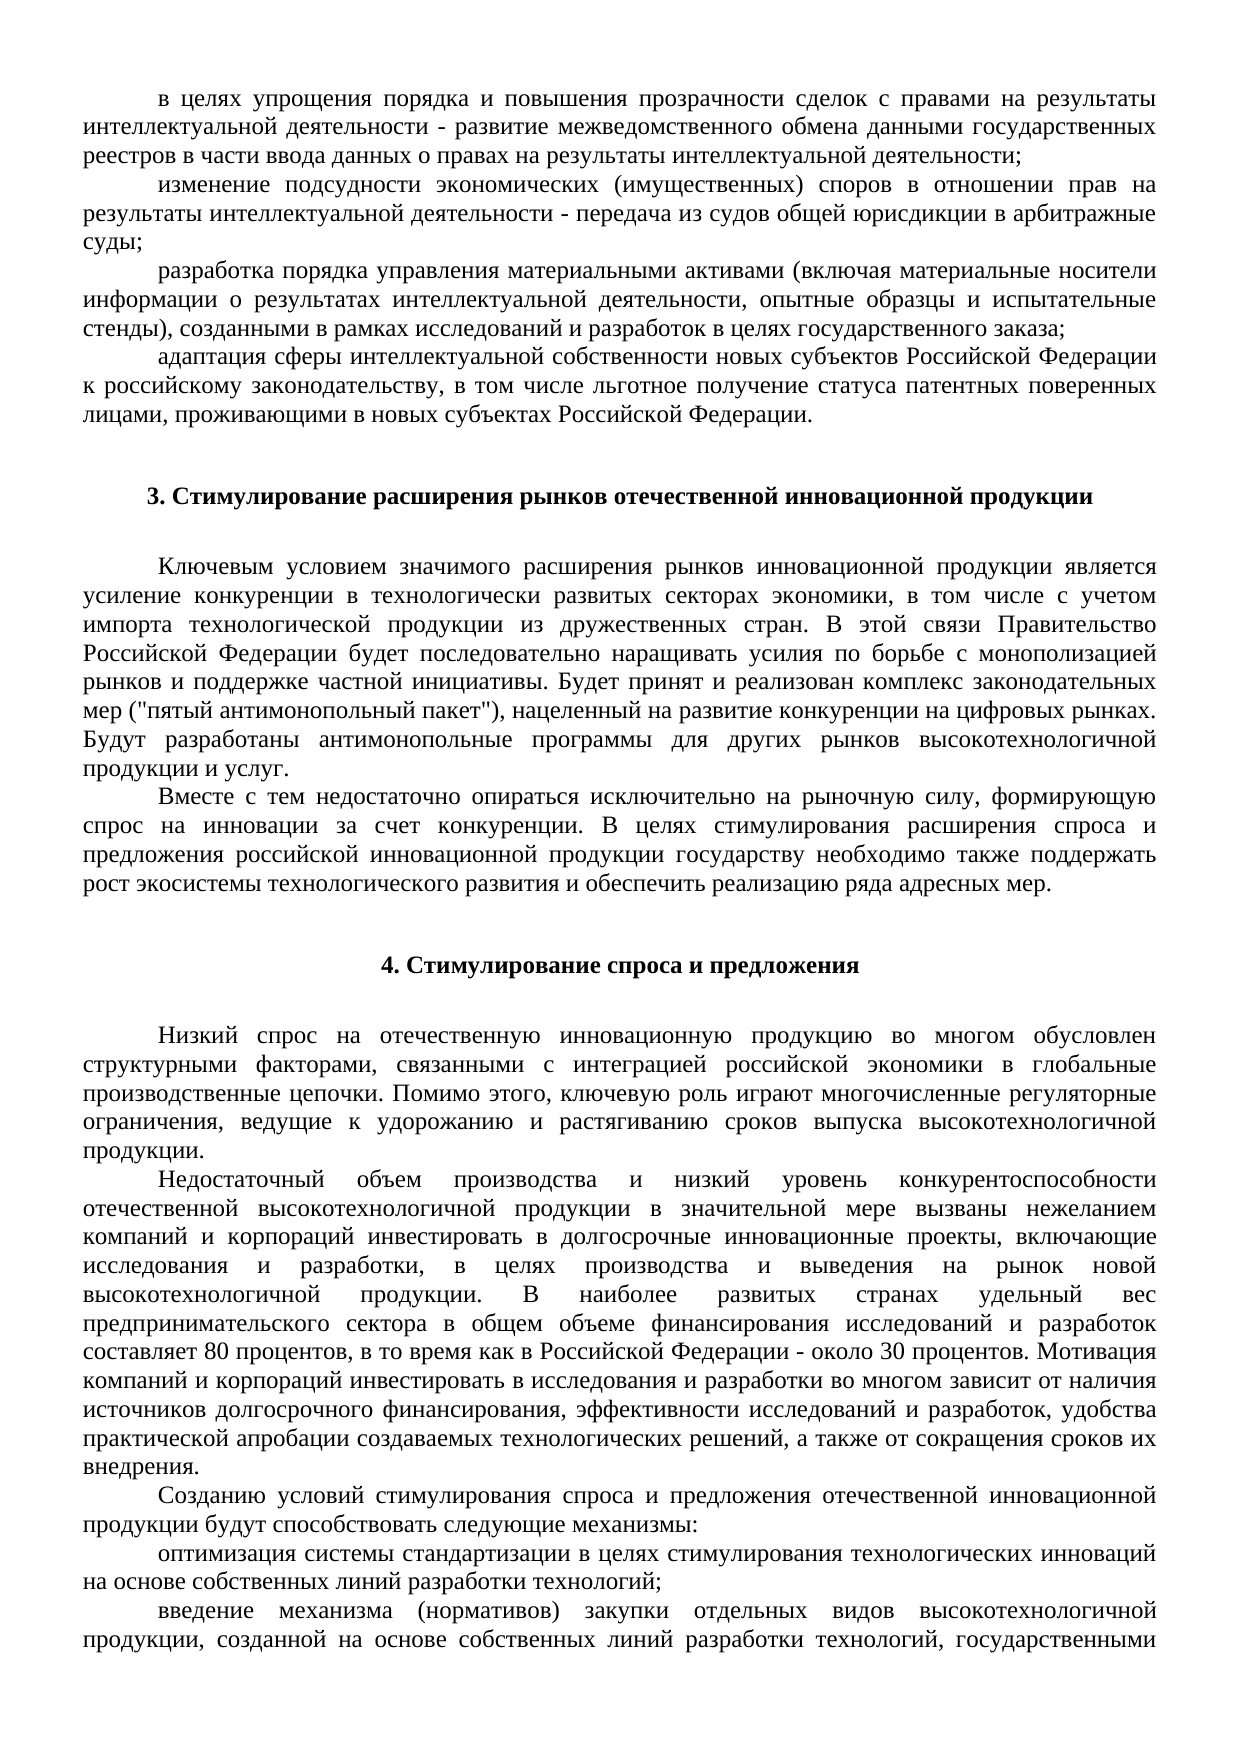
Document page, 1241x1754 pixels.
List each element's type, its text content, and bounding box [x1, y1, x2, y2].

text в целях упрощения порядка и повышения прозрачности сделок с правами на результаты интеллектуальной деятельности - развитие межведомственного обмена данными государственных реестров в части ввода данных о правах на результаты интеллектуальной деятельности; [83, 83, 1157, 169]
text оптимизация системы стандартизации в целях стимулирования технологических инноваций на основе собственных линий разработки технологий; [83, 1538, 1157, 1595]
subtitle 3. Стимулирование расширения рынков отечественной инновационной продукции [83, 481, 1157, 510]
subtitle 4. Стимулирование спроса и предложения [83, 950, 1157, 979]
text Вместе с тем недостаточно опираться исключительно на рыночную силу, формирующую спрос на инновации за счет конкуренции. В целях стимулирования расширения спроса и предложения российской инновационной продукции государству необходимо также поддержать рост экосистемы технологического развития и обеспечить реализацию ряда адресных мер. [83, 781, 1157, 896]
text адаптация сферы интеллектуальной собственности новых субъектов Российской Федерации к российскому законодательству, в том числе льготное получение статуса патентных поверенных лицами, проживающими в новых субъектах Российской Федерации. [83, 341, 1157, 428]
text введение механизма (нормативов) закупки отдельных видов высокотехнологичной продукции, созданной на основе собственных линий разработки технологий, государственными [83, 1595, 1157, 1653]
text Созданию условий стимулирования спроса и предложения отечественной инновационной продукции будут способствовать следующие механизмы: [83, 1480, 1157, 1538]
text Ключевым условием значимого расширения рынков инновационной продукции является усиление конкуренции в технологически развитых секторах экономики, в том числе с учетом импорта технологической продукции из дружественных стран. В этой связи Правительство Российской Федерации будет последовательно наращивать усилия по борьбе с монополизацией рынков и поддержке частной инициативы. Будет принят и реализован комплекс законодательных мер ("пятый антимонопольный пакет"), нацеленный на развитие конкуренции на цифровых рынках. Будут разработаны антимонопольные программы для других рынков высокотехнологичной продукции и услуг. [83, 551, 1157, 781]
text разработка порядка управления материальными активами (включая материальные носители информации о результатах интеллектуальной деятельности, опытные образцы и испытательные стенды), созданными в рамках исследований и разработок в целях государственного заказа; [83, 255, 1157, 341]
text Недостаточный объем производства и низкий уровень конкурентоспособности отечественной высокотехнологичной продукции в значительной мере вызваны нежеланием компаний и корпораций инвестировать в долгосрочные инновационные проекты, включающие исследования и разработки, в целях производства и выведения на рынок новой высокотехнологичной продукции. В наиболее развитых странах удельный вес предпринимательского сектора в общем объеме финансирования исследований и разработок составляет 80 процентов, в то время как в Российской Федерации - около 30 процентов. Мотивация компаний и корпораций инвестировать в исследования и разработки во многом зависит от наличия источников долгосрочного финансирования, эффективности исследований и разработок, удобства практической апробации создаваемых технологических решений, а также от сокращения сроков их внедрения. [83, 1164, 1157, 1480]
text изменение подсудности экономических (имущественных) споров в отношении прав на результаты интеллектуальной деятельности - передача из судов общей юрисдикции в арбитражные суды; [83, 169, 1157, 255]
text Низкий спрос на отечественную инновационную продукцию во многом обусловлен структурными факторами, связанными с интеграцией российской экономики в глобальные производственные цепочки. Помимо этого, ключевую роль играют многочисленные регуляторные ограничения, ведущие к удорожанию и растягиванию сроков выпуска высокотехнологичной продукции. [83, 1020, 1157, 1164]
